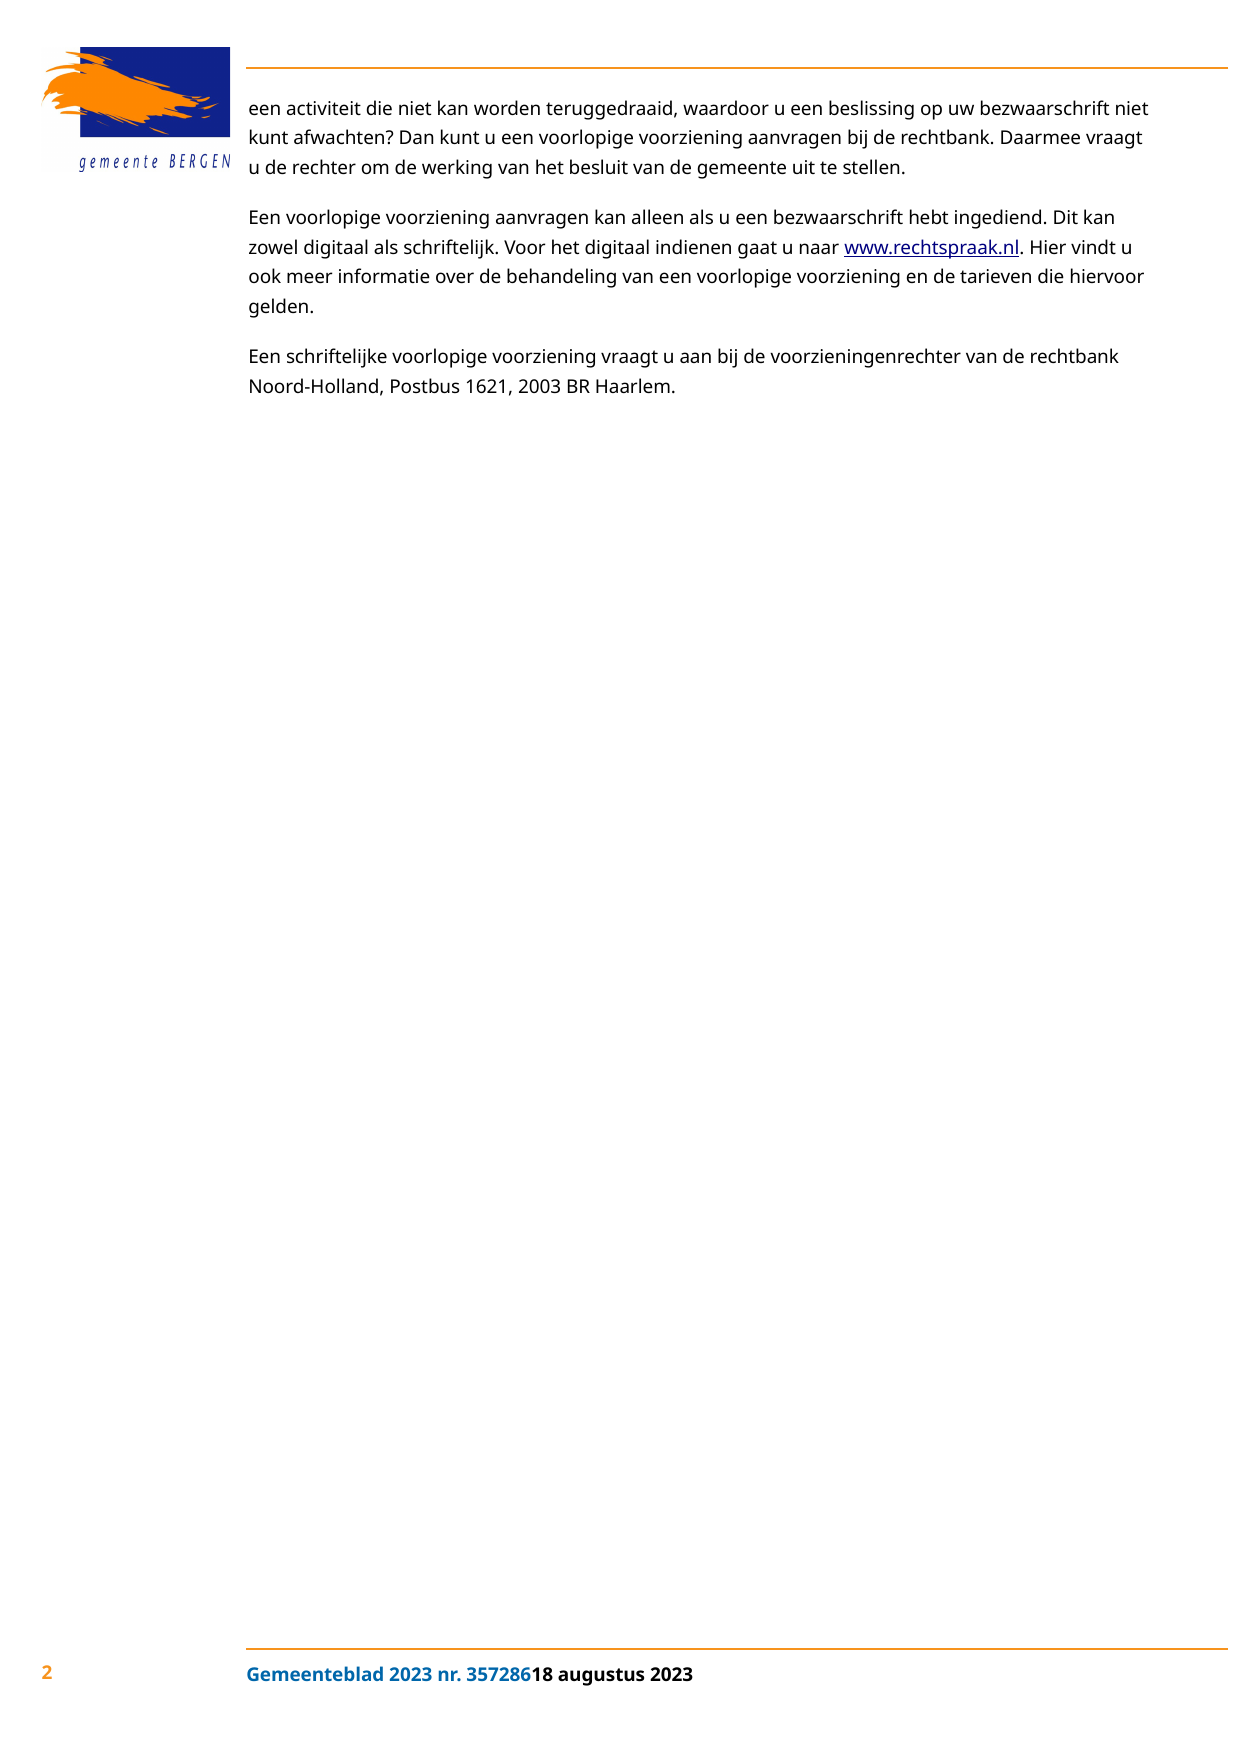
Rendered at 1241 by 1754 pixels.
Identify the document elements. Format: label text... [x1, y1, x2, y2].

text Een schriftelijke voorlopige voorziening vraagt u aan bij de voorzieningenrechter van de rechtbank Noord-Holland, Postbus 1621, 2003 BR Haarlem. [248, 343, 1152, 399]
picture [41, 47, 231, 172]
text Een voorlopige voorziening aanvragen kan alleen als u een bezwaarschrift hebt ingediend. Dit kan zowel digitaal als schriftelijk. Voor het digitaal indienen gaat u naar www.rechtspraak.nl. Hier vindt u ook meer informatie over de behandeling van een voorlopige voorziening en de tarieven die hiervoor gelden. [248, 204, 1152, 319]
text een activiteit die niet kan worden teruggedraaid, waardoor u een beslissing op uw bezwaarschrift niet kunt afwachten? Dan kunt u een voorlopige voorziening aanvragen bij de rechtbank. Daarmee vraagt u de rechter om de werking van het besluit van de gemeente uit te stellen. [248, 95, 1152, 180]
